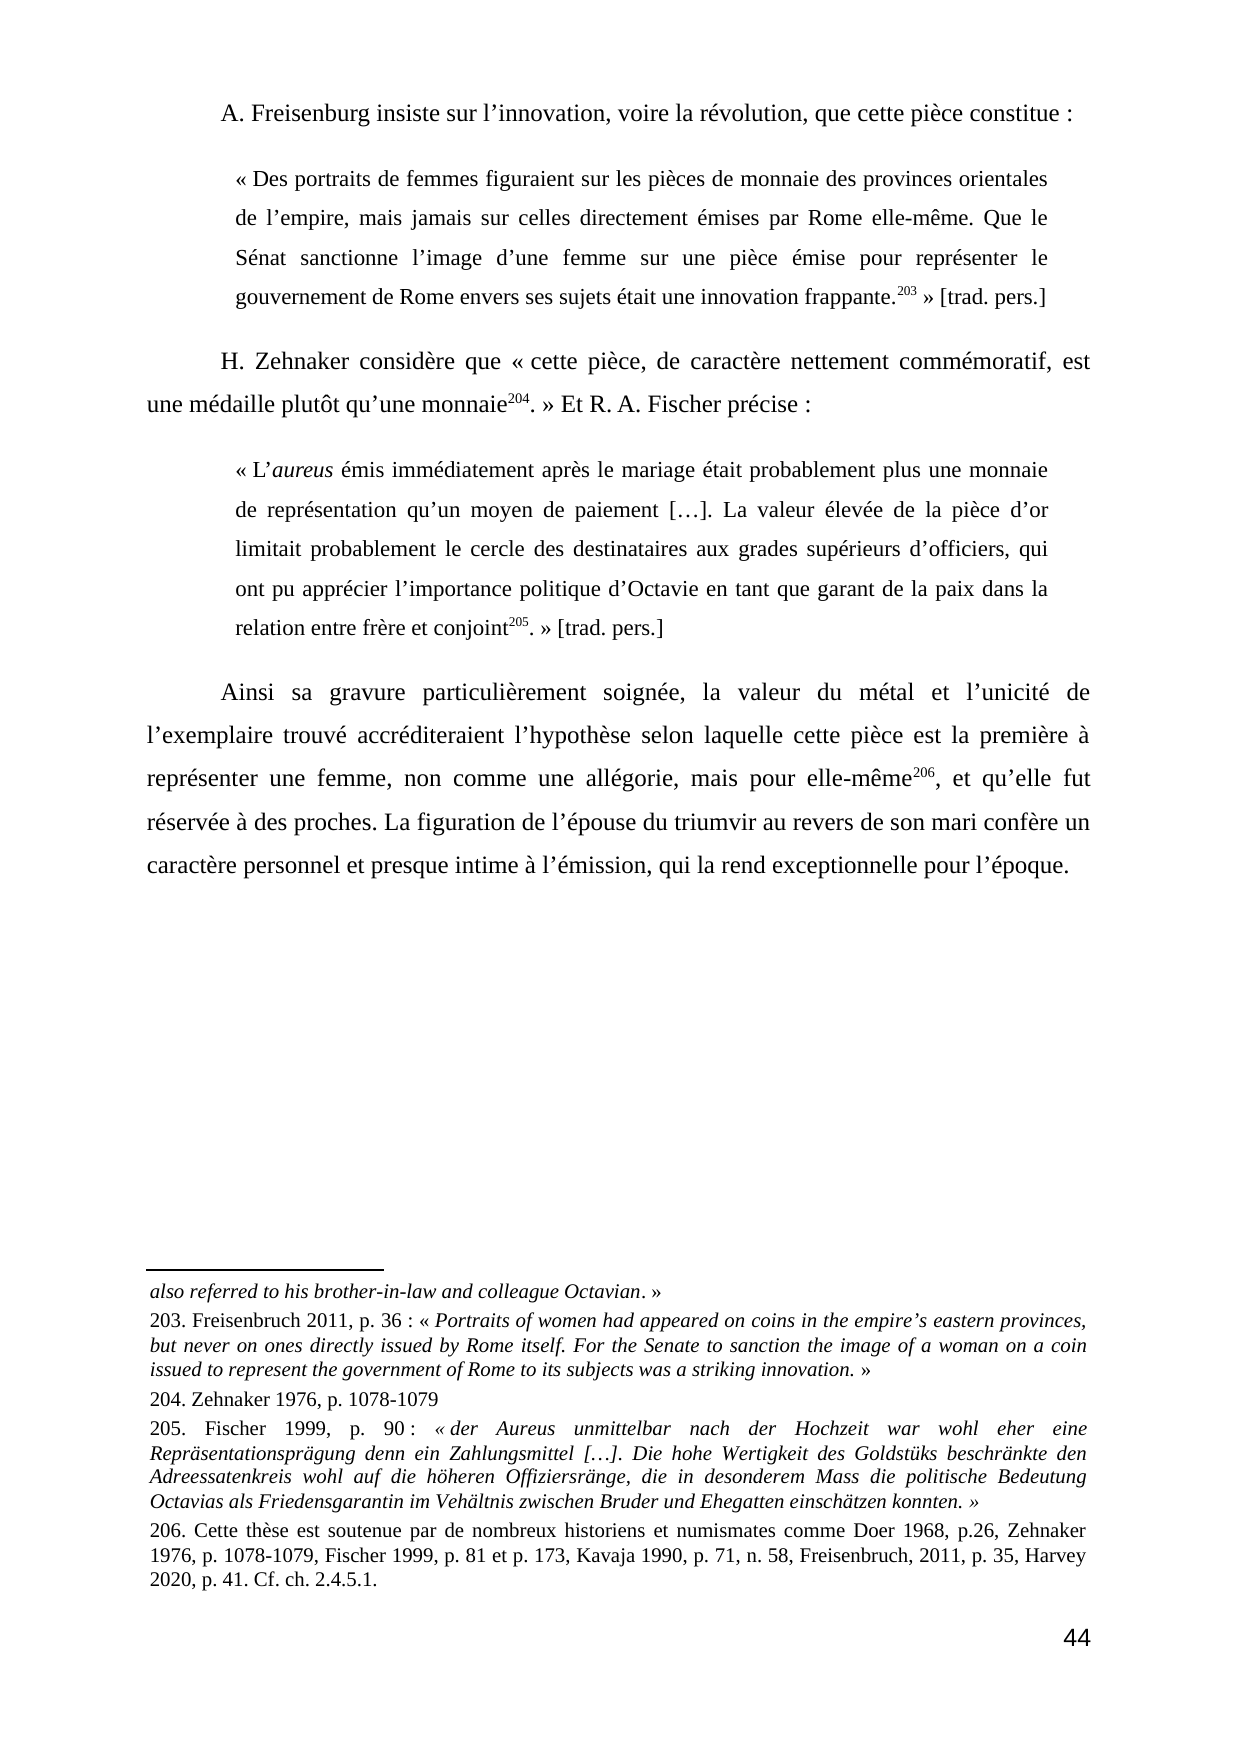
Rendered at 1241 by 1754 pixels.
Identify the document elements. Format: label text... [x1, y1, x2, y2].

list « L’aureus émis immédiatement après le mariage était probablement plus une monnaie de représentation qu’un moyen de paiement […]. La valeur élevée de la pièce d’or limitait probablement le cercle des destinataires aux grades supérieurs d’officiers, qui ont pu apprécier l’importance politique d’Octavie en tant que garant de la paix dans la relation entre frère et conjoint. » [trad. pers.] [235, 456, 1049, 641]
text A. Freisenburg insiste sur l’innovation, voire la révolution, que cette pièce constitue : [147, 98, 1091, 127]
text . Freisenbruch 2011, p. 36 : « Portraits of women had appeared on coins in the empire’s eastern provinces, but never on ones directly issued by Rome itself. For the Senate to sanction the image of a woman on a coin issued to represent the government of Rome to its subjects was a striking innovation. » [147, 1306, 1091, 1383]
text . Cette thèse est soutenue par de nombreux historiens et numismates comme Doer 1968, p.26, Zehnaker 1976, p. 1078-1079, Fischer 1999, p. 81 et p. 173, Kavaja 1990, p. 71, n. 58, Freisenbruch, 2011, p. 35, Harvey 2020, p. 41. Cf. ch. 2.4.5.1. [147, 1516, 1091, 1593]
text . Zehnaker 1976, p. 1078-1079 [147, 1383, 1091, 1413]
list « Des portraits de femmes figuraient sur les pièces de monnaie des provinces orientales de l’empire, mais jamais sur celles directement émises par Rome elle-même. Que le Sénat sanctionne l’image d’une femme sur une pièce émise pour représenter le gouvernement de Rome envers ses sujets était une innovation frappante. » [trad. pers.] [235, 165, 1049, 309]
text H. Zehnaker considère que « cette pièce, de caractère nettement commémoratif, est une médaille plutôt qu’une monnaie. » Et R. A. Fischer précise : [147, 346, 1091, 418]
text also referred to his brother-in-law and colleague Octavian. » [147, 1276, 1091, 1306]
text Ainsi sa gravure particulièrement soignée, la valeur du métal et l’unicité de l’exemplaire trouvé accréditeraient l’hypothèse selon laquelle cette pièce est la première à représenter une femme, non comme une allégorie, mais pour elle-même, et qu’elle fut réservée à des proches. La figuration de l’épouse du triumvir au revers de son mari confère un caractère personnel et presque intime à l’émission, qui la rend exceptionnelle pour l’époque. [147, 677, 1091, 878]
text . Fischer 1999, p. 90 : « der Aureus unmittelbar nach der Hochzeit war wohl eher eine Repräsentationsprägung denn ein Zahlungsmittel […]. Die hohe Wertigkeit des Goldstüks beschränkte den Adreessatenkreis wohl auf die höheren Offiziersränge, die in desonderem Mass die politische Bedeutung Octavias als Friedensgarantin im Vehältnis zwischen Bruder und Ehegatten einschätzen konnten. » [147, 1413, 1091, 1516]
